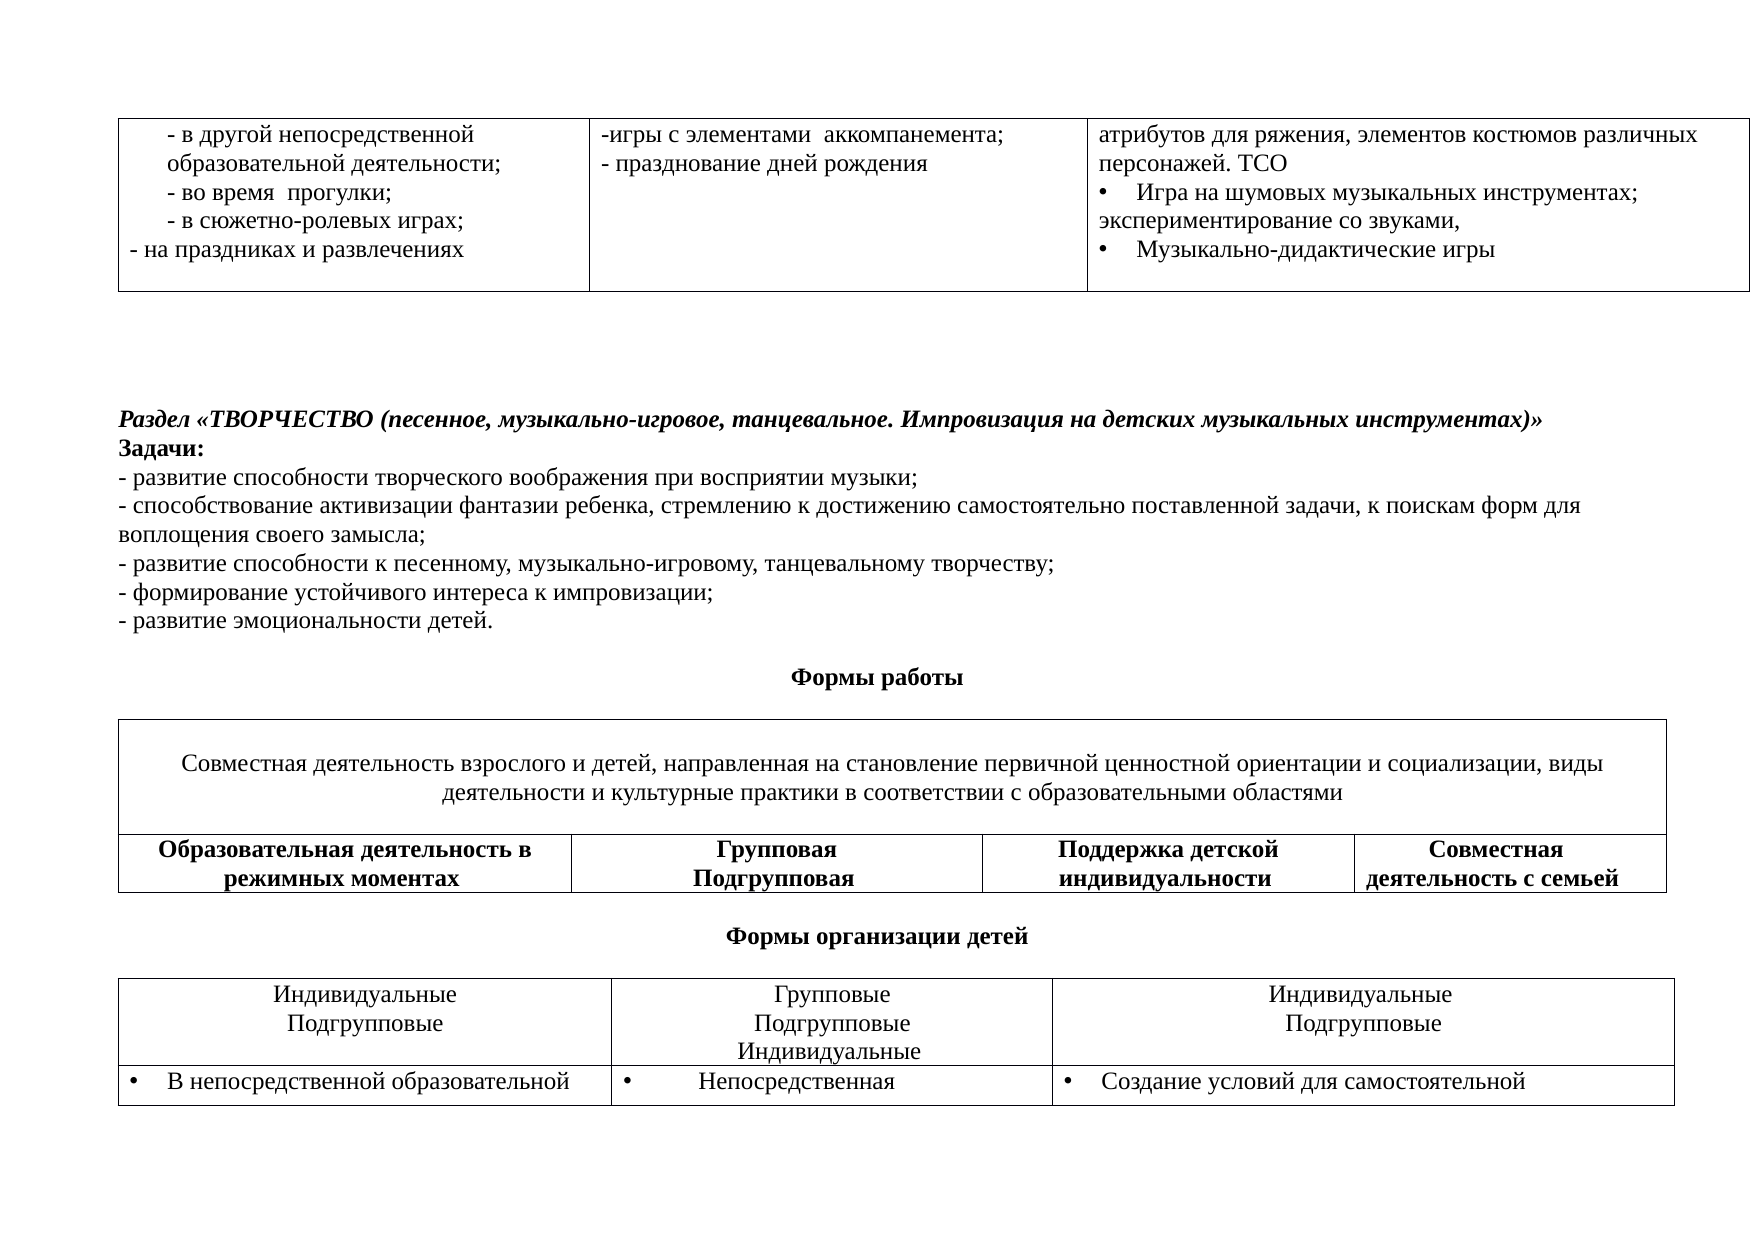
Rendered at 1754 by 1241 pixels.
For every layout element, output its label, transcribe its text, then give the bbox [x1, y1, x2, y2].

table_cell -игры с элементами аккомпанемента; - празднование дней рождения [590, 119, 1087, 291]
text - развитие способности творческого воображения при восприятии музыки; [118, 462, 1636, 490]
table_header Индивидуальные Подгрупповые [1053, 979, 1674, 1065]
table_cell - в другой непосредственной образовательной деятельности; - во время прогулки; - в сюжетно-ролевых играх; - на праздниках и развлечениях [119, 119, 589, 291]
text - развитие эмоциональности детей. [118, 605, 1636, 634]
text Формы организации детей [118, 921, 1636, 950]
table_header Индивидуальные Подгрупповые [119, 979, 611, 1065]
table_header Групповые Подгрупповые Индивидуальные [612, 979, 1052, 1065]
table_cell В непосредственной образовательной деятельности (область «Музыка»); В другой непосредственной образовательной деятельности; Во время прогулки; В сюжетно-ролевых играх; На праздниках и развлечениях [119, 1066, 611, 1105]
table_cell Совместная деятельность с семьей [1355, 835, 1666, 892]
table_cell Групповая Подгрупповая [572, 835, 982, 892]
text Задачи: [118, 433, 1636, 462]
table_cell Поддержка детской индивидуальности [983, 835, 1354, 892]
table_cell Создание условий для самостоятельной [1053, 1066, 1674, 1105]
table_cell Непосредственная образовательная деятельность Праздники, развлечения В повседневной жизни: -театрализованная деятельность; -игры; - празднование дней рождения [612, 1066, 1052, 1105]
text - развитие способности к песенному, музыкально-игровому, танцевальному творчеству; [118, 548, 1636, 577]
table_cell атрибутов для ряжения, элементов костюмов различных персонажей. ТСО Игра на шумовых музыкальных инструментах; экспериментирование со звуками, Музыкально-дидактические игры [1088, 119, 1749, 291]
text - способствование активизации фантазии ребенка, стремлению к достижению самостоятельно поставленной задачи, к поискам форм для воплощения своего замысла; [118, 490, 1636, 548]
table_header Совместная деятельность взрослого и детей, направленная на становление первичной ценностной ориентации и социализации, виды деятельности и культурные практики в соответствии с образовательными областями [119, 720, 1666, 833]
text Раздел «ТВОРЧЕСТВО (песенное, музыкально-игровое, танцевальное. Импровизация на детских музыкальных инструментах)» [118, 404, 1636, 433]
text Формы работы [118, 662, 1636, 691]
text - формирование устойчивого интереса к импровизации; [118, 577, 1636, 605]
table_cell Образовательная деятельность в режимных моментах [119, 835, 571, 892]
